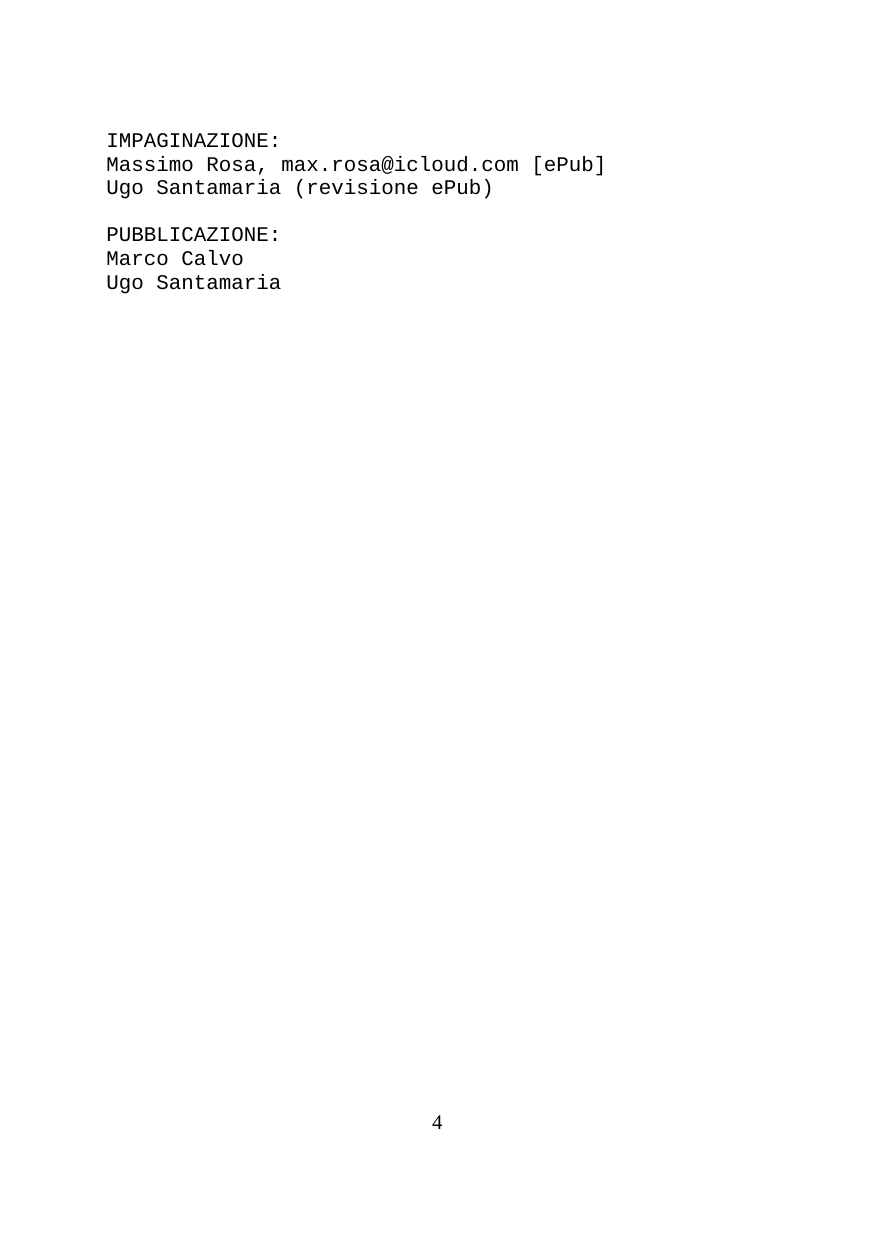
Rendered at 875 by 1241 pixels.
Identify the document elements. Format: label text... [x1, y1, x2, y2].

text Marco Calvo [106, 248, 768, 272]
text Ugo Santamaria [106, 272, 768, 295]
text IMPAGINAZIONE: [106, 130, 768, 153]
text PUBBLICAZIONE: [106, 224, 768, 248]
text Massimo Rosa, max.rosa@icloud.com [ePub] [106, 153, 768, 177]
text Ugo Santamaria (revisione ePub) [106, 177, 768, 201]
